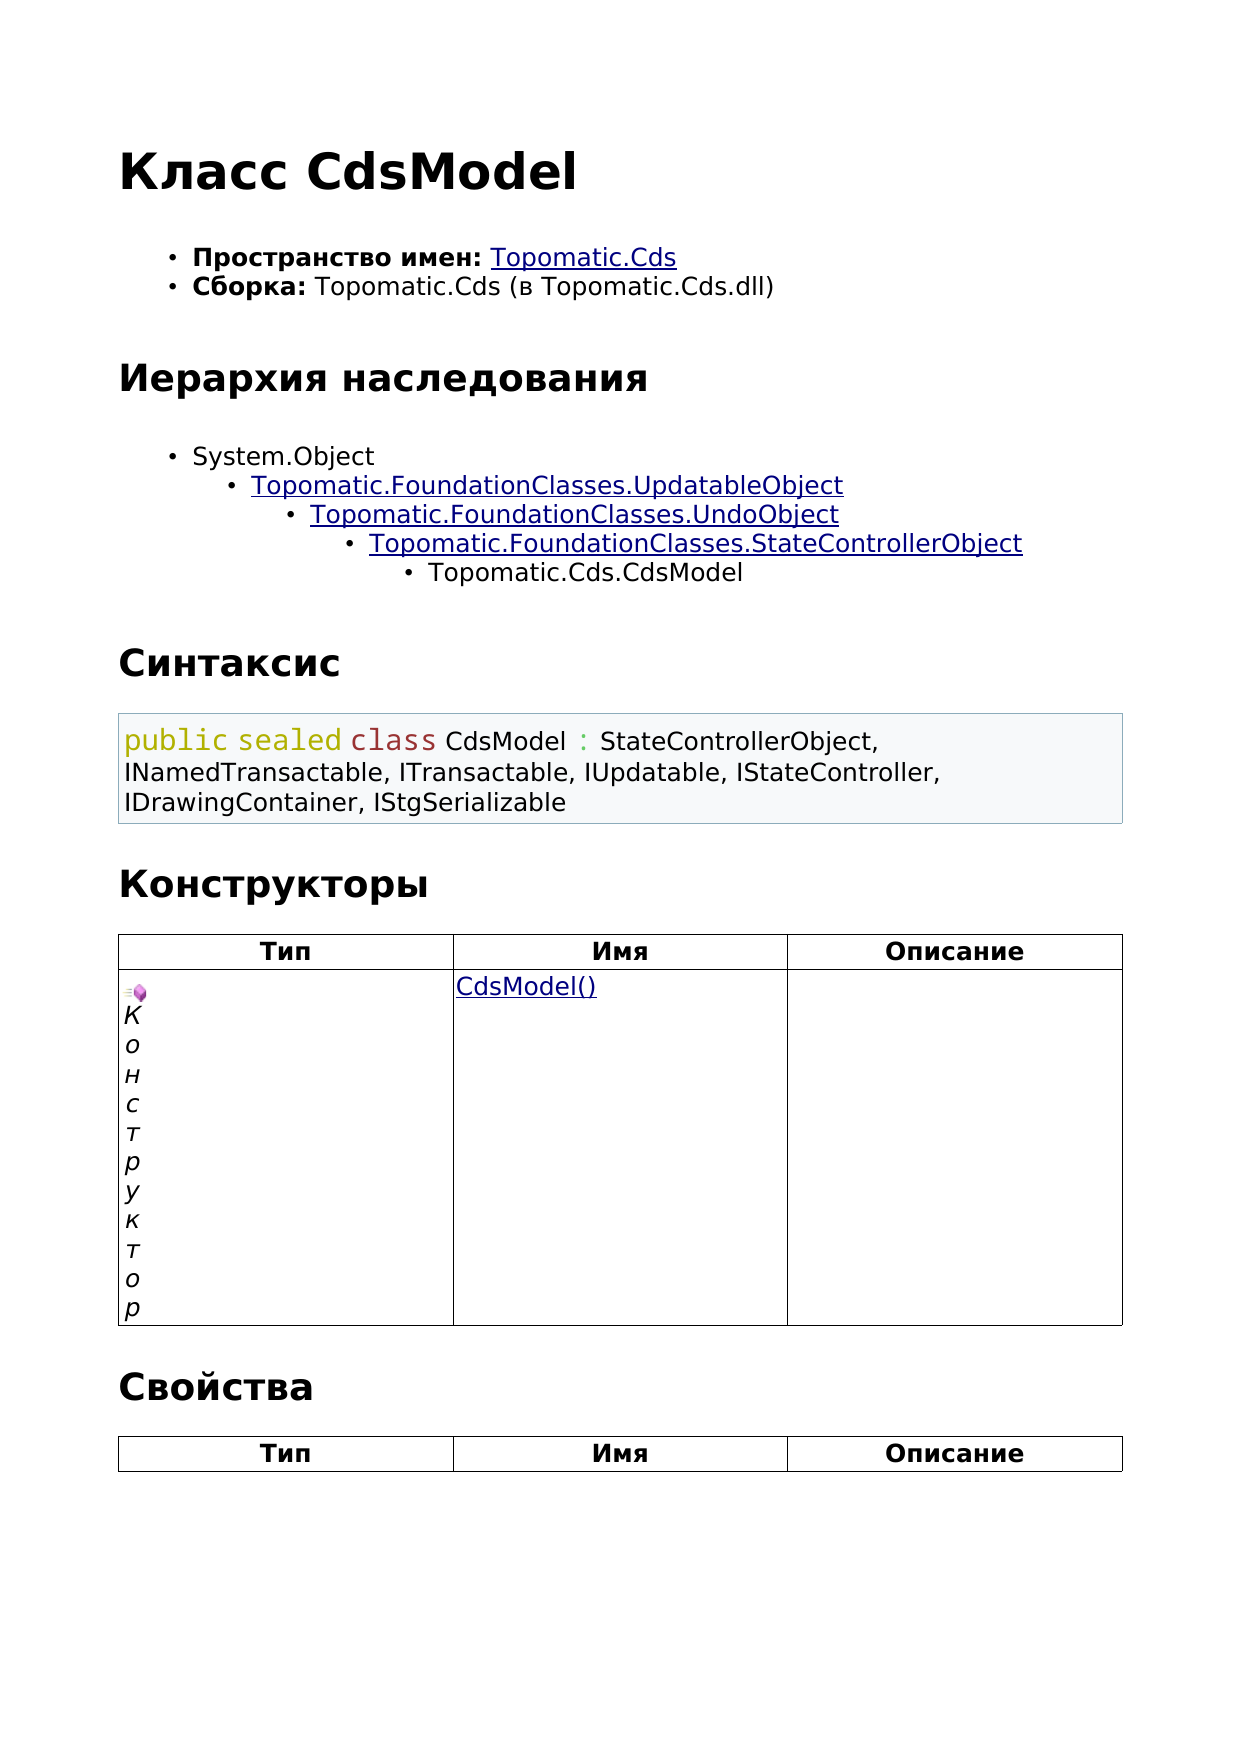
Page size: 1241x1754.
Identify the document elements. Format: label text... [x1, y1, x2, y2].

table_cell CdsModel() [454, 970, 787, 1325]
table_cell [119, 970, 453, 1325]
table_header Имя [454, 935, 787, 969]
subtitle Свойства [118, 1365, 1122, 1409]
list System.Object [177, 442, 1122, 471]
table_header Описание [788, 935, 1122, 969]
list Пространство имен: Topomatic.Cds [177, 243, 1122, 272]
subtitle Синтаксис [118, 642, 1122, 686]
list Topomatic.Cds.CdsModel [413, 558, 1122, 588]
list Topomatic.FoundationClasses.StateControllerObject [354, 529, 1122, 558]
table_header public sealed class CdsModel : StateControllerObject, INamedTransactable, ITransactable, IUpdatable, IStateController, IDrawingContainer, IStgSerializable [119, 714, 1122, 823]
picture [121, 984, 147, 1002]
table_header Описание [788, 1437, 1122, 1471]
table_header Имя [454, 1437, 787, 1471]
table_header Тип [119, 1437, 453, 1471]
list Topomatic.FoundationClasses.UndoObject [295, 500, 1122, 529]
table_header Тип [119, 935, 453, 969]
subtitle Конструкторы [118, 863, 1122, 906]
subtitle Класс CdsModel [118, 143, 1122, 201]
subtitle Иерархия наследования [118, 356, 1122, 400]
list Topomatic.FoundationClasses.UpdatableObject [236, 471, 1122, 500]
list Сборка: Topomatic.Cds (в Topomatic.Cds.dll) [177, 272, 1122, 302]
table_cell [788, 970, 1122, 1325]
